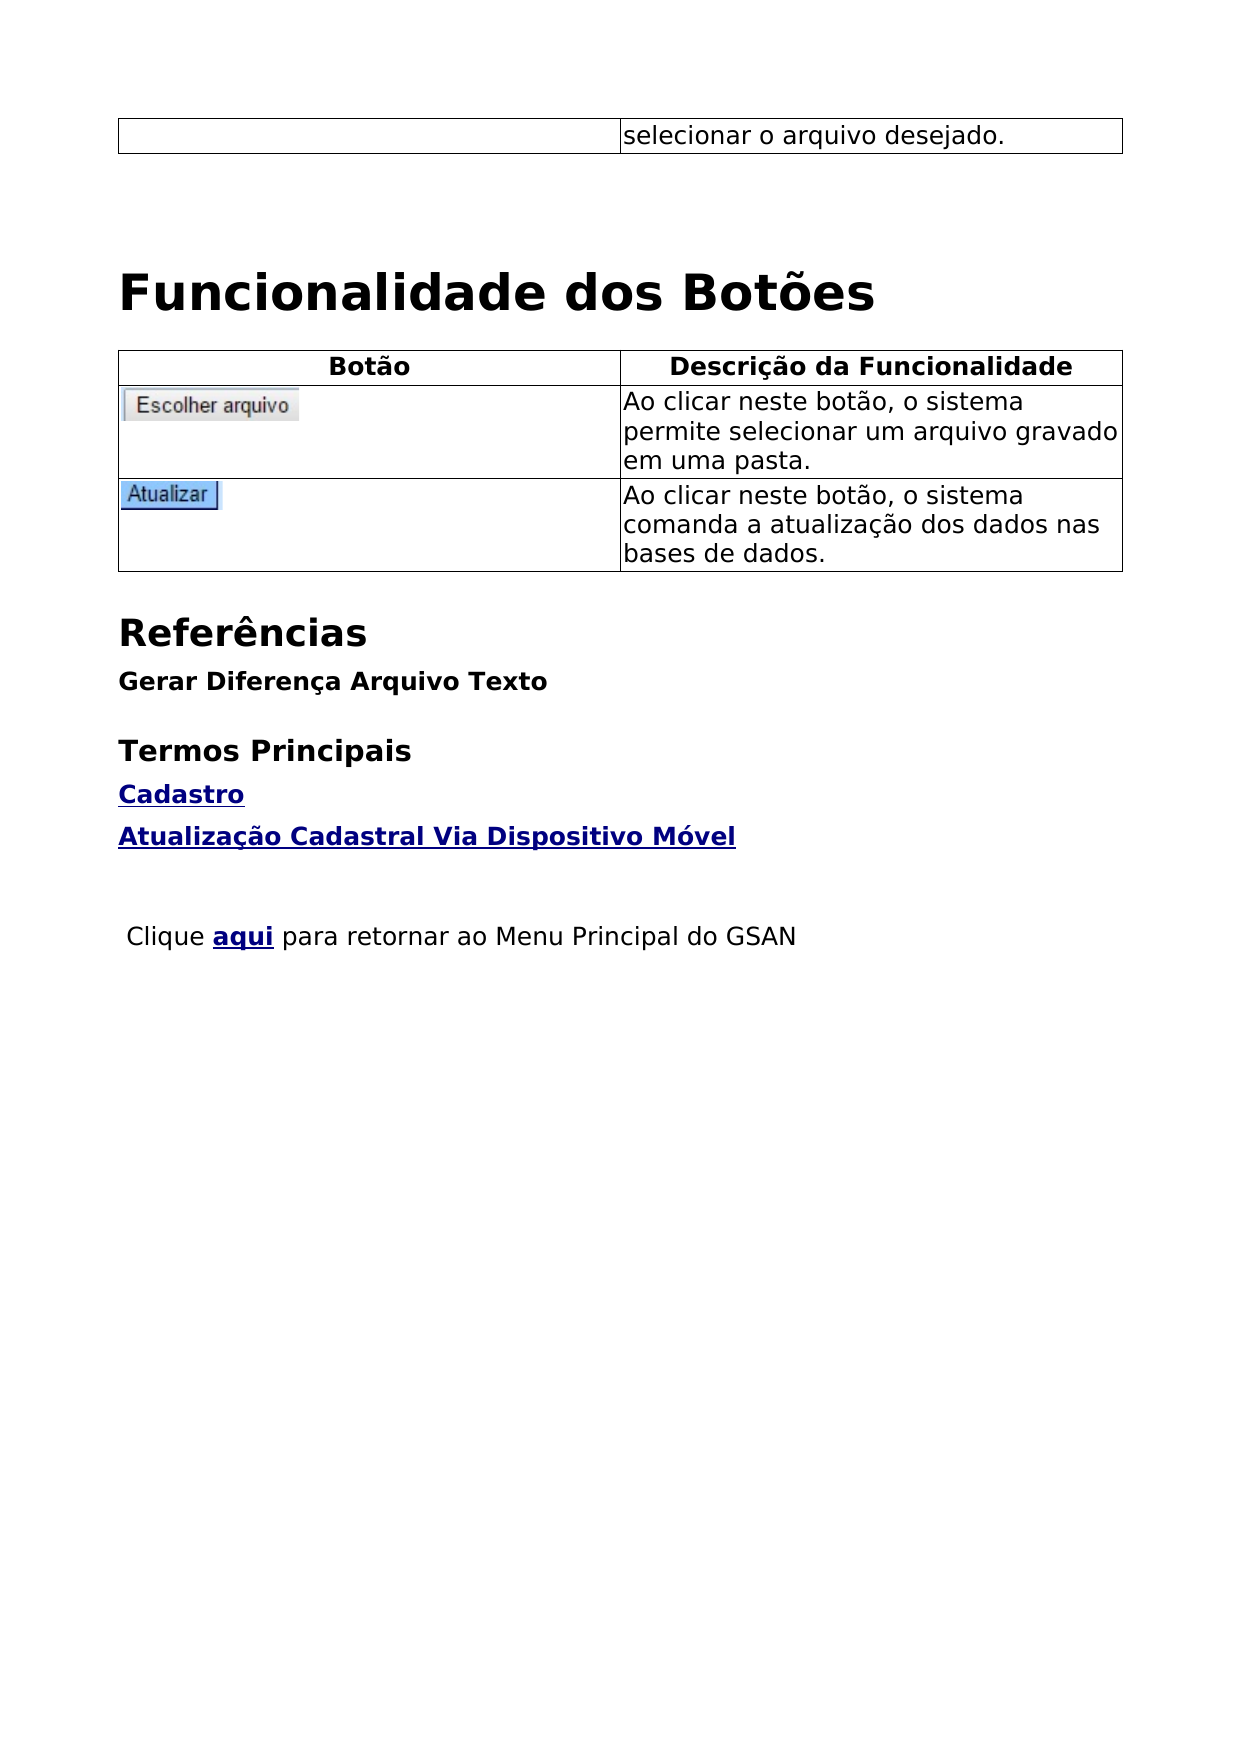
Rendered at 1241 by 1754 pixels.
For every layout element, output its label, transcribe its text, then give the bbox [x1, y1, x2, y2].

table_cell [119, 479, 620, 571]
picture [121, 481, 223, 510]
table_cell Ao clicar neste botão, o sistema comanda a atualização dos dados nas bases de dados. [621, 479, 1122, 571]
table_header Botão [119, 351, 620, 384]
table_cell [119, 119, 620, 153]
text Gerar Diferença Arquivo Texto [118, 667, 1122, 697]
subtitle Funcionalidade dos Botões [118, 264, 1122, 322]
table_cell Ao clicar neste botão, o sistema permite selecionar um arquivo gravado em uma pasta. [621, 386, 1122, 478]
picture [121, 387, 300, 421]
table_cell selecionar o arquivo desejado. [621, 119, 1122, 153]
subtitle Termos Principais [118, 734, 1122, 768]
table_cell [119, 386, 620, 478]
text Cadastro [118, 781, 1122, 810]
text Clique aqui para retornar ao Menu Principal do GSAN [118, 864, 1122, 951]
table_header Descrição da Funcionalidade [621, 351, 1122, 384]
text Atualização Cadastral Via Dispositivo Móvel [118, 822, 1122, 851]
subtitle Referências [118, 611, 1122, 655]
